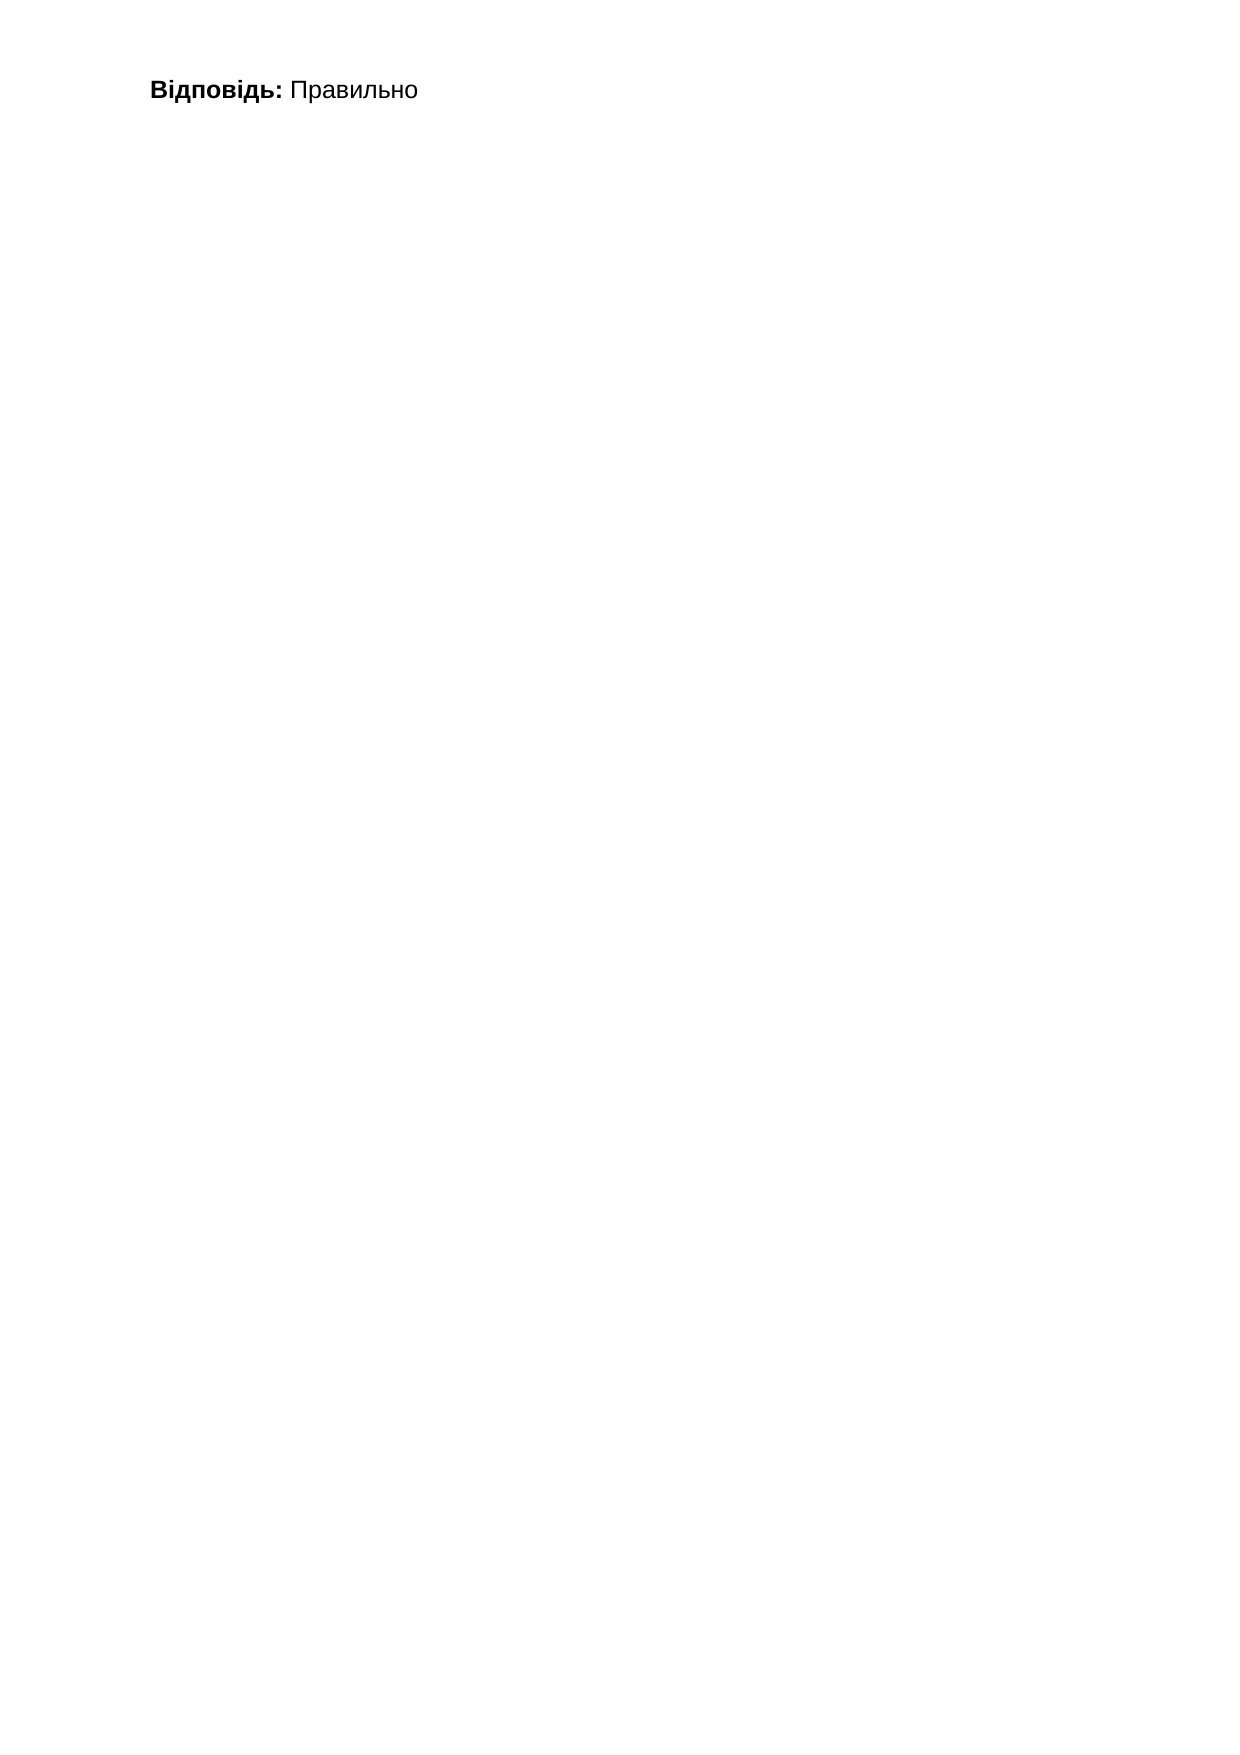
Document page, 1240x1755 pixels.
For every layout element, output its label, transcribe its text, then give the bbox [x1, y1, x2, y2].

list Відповідь: Правильно [150, 75, 1164, 104]
